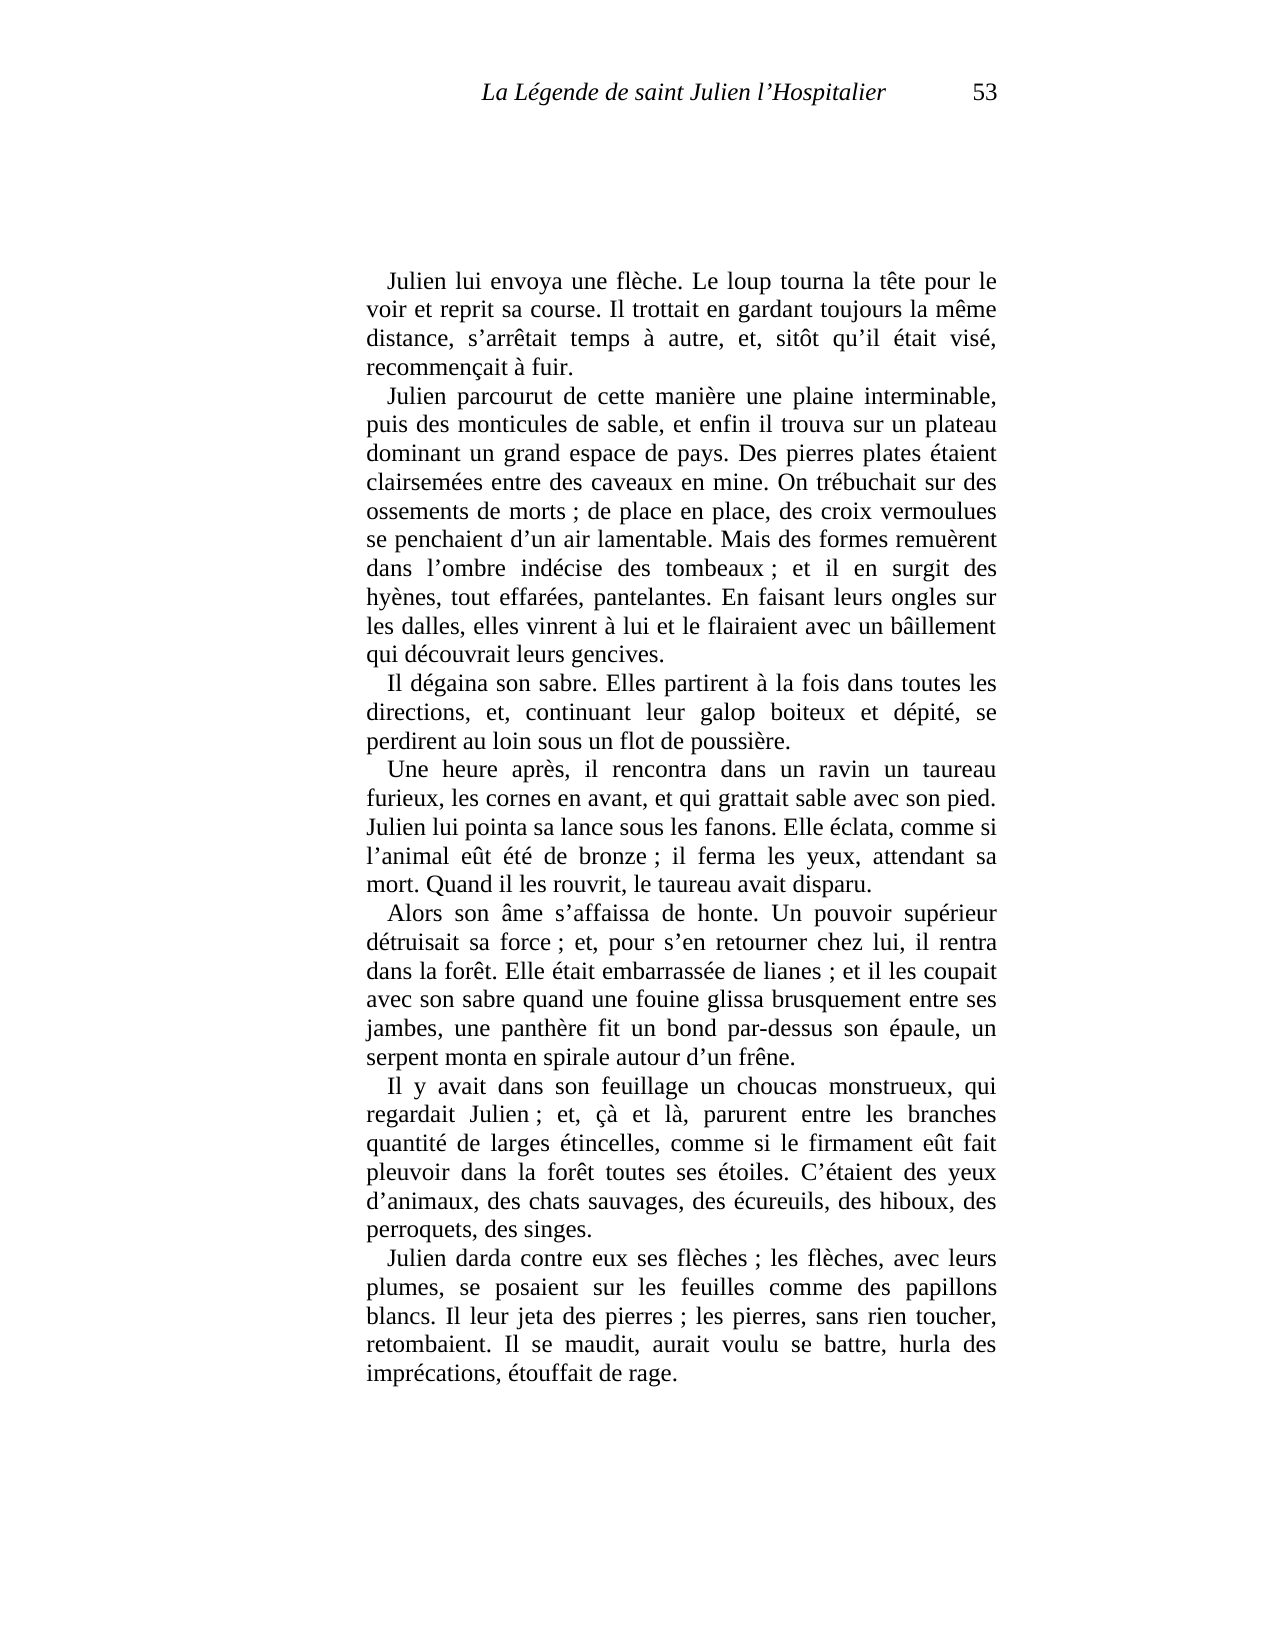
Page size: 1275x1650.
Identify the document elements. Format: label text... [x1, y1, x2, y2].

text Julien lui envoya une flèche. Le loup tourna la tête pour le voir et reprit sa course. Il trottait en gardant toujours la même distance, s’arrêtait temps à autre, et, sitôt qu’il était visé, recommençait à fuir. [366, 266, 997, 381]
text Alors son âme s’affaissa de honte. Un pouvoir supérieur détruisait sa force ; et, pour s’en retourner chez lui, il rentra dans la forêt. Elle était embarrassée de lianes ; et il les coupait avec son sabre quand une fouine glissa brusquement entre ses jambes, une panthère fit un bond par-dessus son épaule, un serpent monta en spirale autour d’un frêne. [366, 898, 997, 1071]
text Julien parcourut de cette manière une plaine interminable, puis des monticules de sable, et enfin il trouva sur un plateau dominant un grand espace de pays. Des pierres plates étaient clairsemées entre des caveaux en mine. On trébuchait sur des ossements de morts ; de place en place, des croix vermoulues se penchaient d’un air lamentable. Mais des formes remuèrent dans l’ombre indécise des tombeaux ; et il en surgit des hyènes, tout effarées, pantelantes. En faisant leurs ongles sur les dalles, elles vinrent à lui et le flairaient avec un bâillement qui découvrait leurs gencives. [366, 381, 997, 668]
text Il y avait dans son feuillage un choucas monstrueux, qui regardait Julien ; et, çà et là, parurent entre les branches quantité de larges étincelles, comme si le firmament eût fait pleuvoir dans la forêt toutes ses étoiles. C’étaient des yeux d’animaux, des chats sauvages, des écureuils, des hiboux, des perroquets, des singes. [366, 1071, 997, 1243]
text Julien darda contre eux ses flèches ; les flèches, avec leurs plumes, se posaient sur les feuilles comme des papillons blancs. Il leur jeta des pierres ; les pierres, sans rien toucher, retombaient. Il se maudit, aurait voulu se battre, hurla des imprécations, étouffait de rage. [366, 1243, 997, 1387]
text Il dégaina son sabre. Elles partirent à la fois dans toutes les directions, et, continuant leur galop boiteux et dépité, se perdirent au loin sous un flot de poussière. [366, 668, 997, 754]
text Une heure après, il rencontra dans un ravin un taureau furieux, les cornes en avant, et qui grattait sable avec son pied. Julien lui pointa sa lance sous les fanons. Elle éclata, comme si l’animal eût été de bronze ; il ferma les yeux, attendant sa mort. Quand il les rouvrit, le taureau avait disparu. [366, 754, 997, 898]
